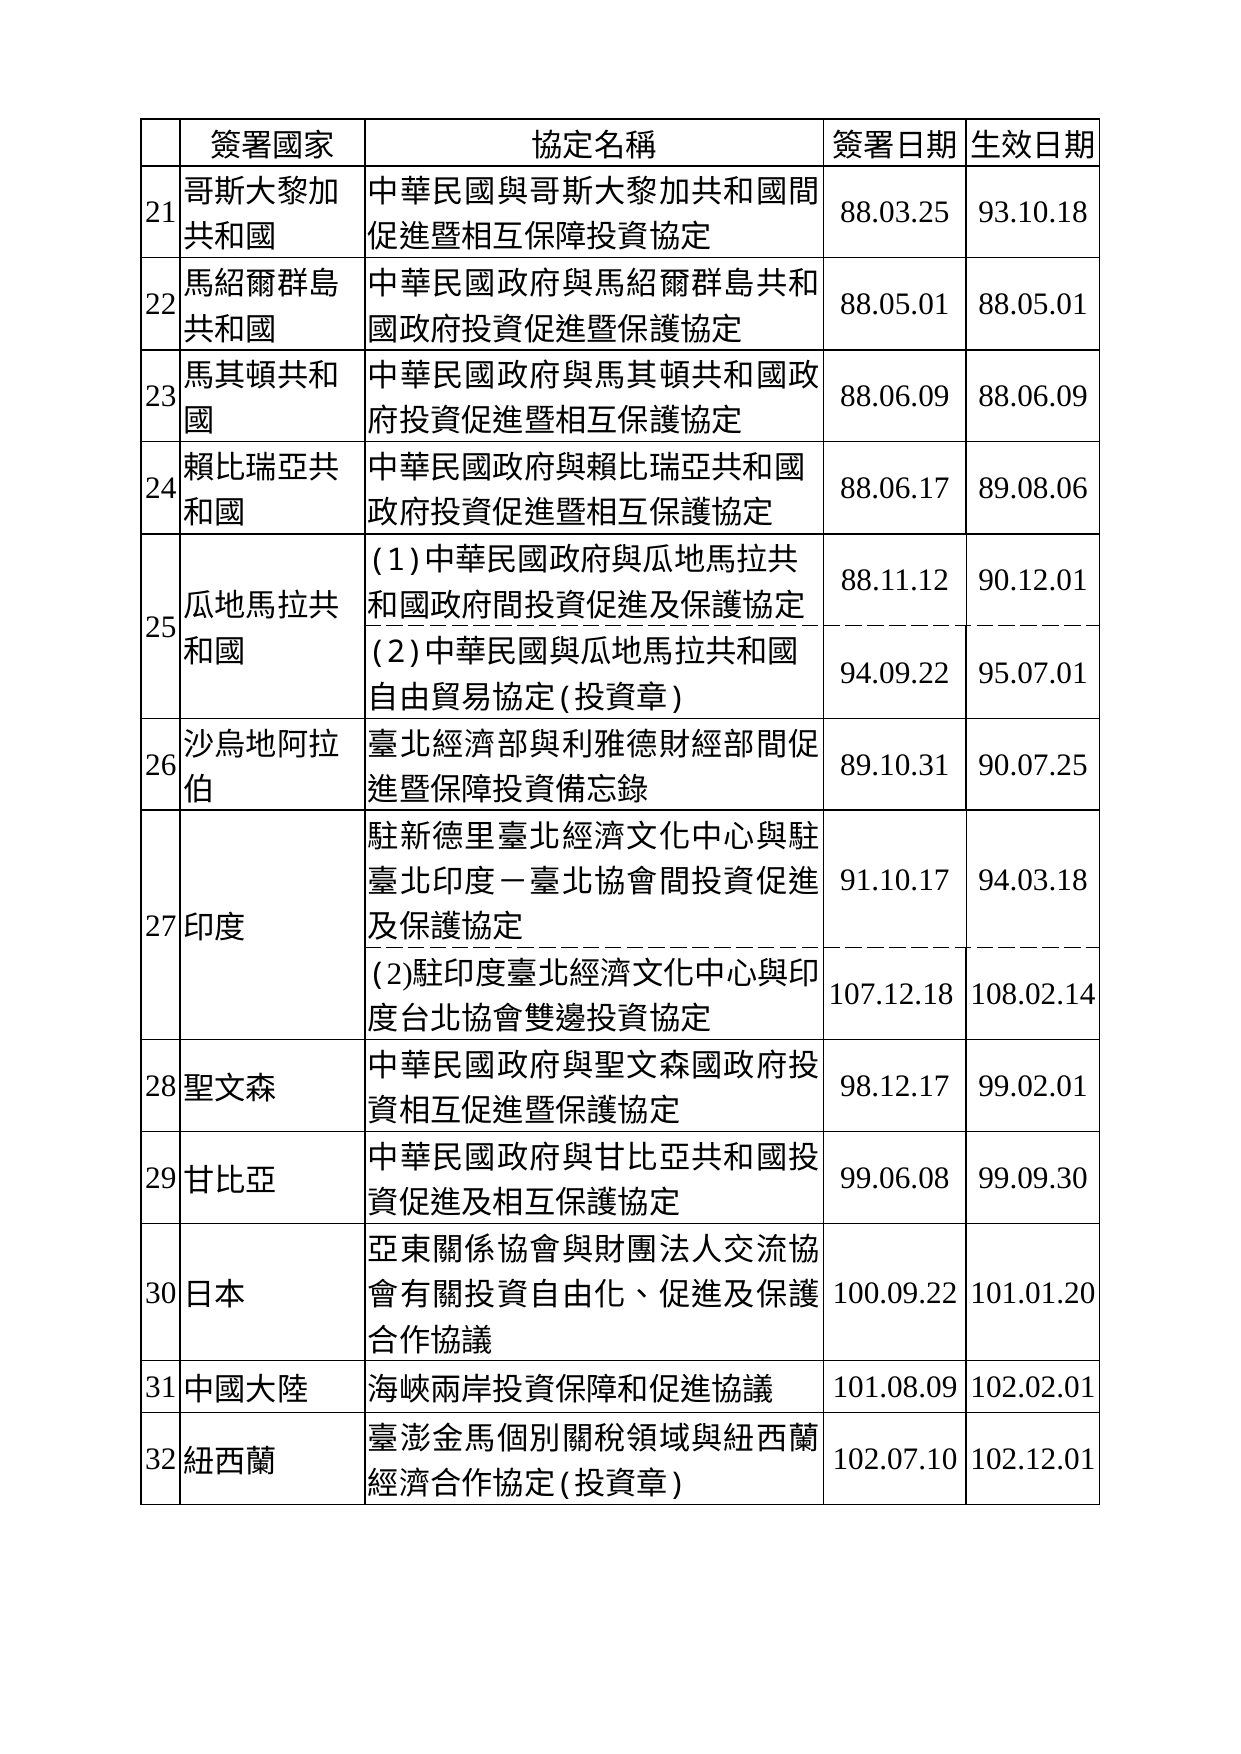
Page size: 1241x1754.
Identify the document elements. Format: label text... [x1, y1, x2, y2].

table_cell 甘比亞 [181, 1132, 364, 1223]
table_header 協定名稱 [366, 120, 823, 165]
table_cell 23 [142, 351, 179, 441]
table_cell 22 [142, 258, 179, 349]
table_cell (2)中華民國與瓜地馬拉共和國自由貿易協定(投資章) [366, 625, 823, 717]
table_cell 88.05.01 [824, 258, 965, 349]
table_cell 32 [142, 1413, 179, 1504]
table_cell 94.03.18 [967, 811, 1099, 947]
table_cell 90.12.01 [967, 535, 1099, 625]
table_cell 馬紹爾群島共和國 [181, 258, 364, 349]
table_cell 中國大陸 [181, 1361, 364, 1412]
table_cell 107.12.18 [824, 947, 965, 1039]
table_cell 100.09.22 [824, 1224, 965, 1360]
table_cell 亞東關係協會與財團法人交流協會有關投資自由化、促進及保護合作協議 [366, 1224, 823, 1360]
table_cell 24 [142, 442, 179, 533]
table_cell 98.12.17 [824, 1040, 965, 1131]
table_cell 中華民國政府與甘比亞共和國投資促進及相互保護協定 [366, 1132, 823, 1223]
table_header 生效日期 [967, 120, 1099, 165]
table_cell 21 [142, 167, 179, 257]
table_cell 25 [142, 535, 179, 717]
table_cell 27 [142, 811, 179, 1039]
table_cell 102.12.01 [967, 1413, 1099, 1504]
table_cell 88.06.17 [824, 442, 965, 533]
table_cell 中華民國政府與馬其頓共和國政府投資促進暨相互保護協定 [366, 351, 823, 441]
table_cell 88.06.09 [824, 351, 965, 441]
table_cell 89.08.06 [967, 442, 1099, 533]
table_cell 臺北經濟部與利雅德財經部間促進暨保障投資備忘錄 [366, 719, 823, 809]
table_cell 108.02.14 [967, 947, 1099, 1039]
table_cell 中華民國政府與賴比瑞亞共和國政府投資促進暨相互保護協定 [366, 442, 823, 533]
table_cell 101.01.20 [967, 1224, 1099, 1360]
table_cell 中華民國政府與馬紹爾群島共和國政府投資促進暨保護協定 [366, 258, 823, 349]
table_cell 90.07.25 [967, 719, 1099, 809]
table_cell 瓜地馬拉共和國 [181, 535, 364, 717]
table_cell 26 [142, 719, 179, 809]
table_cell 95.07.01 [967, 625, 1099, 717]
table_cell 31 [142, 1361, 179, 1412]
table_cell 29 [142, 1132, 179, 1223]
table_cell 99.02.01 [967, 1040, 1099, 1131]
table_header 簽署國家 [181, 120, 364, 165]
table_cell 93.10.18 [967, 167, 1099, 257]
table_cell 94.09.22 [824, 625, 965, 717]
table_cell 91.10.17 [824, 811, 966, 947]
table_header 簽署日期 [824, 120, 965, 165]
table_cell 海峽兩岸投資保障和促進協議 [366, 1361, 823, 1412]
table_cell 馬其頓共和國 [181, 351, 364, 441]
table_cell 99.09.30 [967, 1132, 1099, 1223]
table_cell 賴比瑞亞共和國 [181, 442, 364, 533]
table_cell 101.08.09 [824, 1361, 965, 1412]
table_cell 日本 [181, 1224, 364, 1360]
table_cell 88.03.25 [824, 167, 965, 257]
table_cell 紐西蘭 [181, 1413, 364, 1504]
table_cell 聖文森 [181, 1040, 364, 1131]
table_cell 臺澎金馬個別關稅領域與紐西蘭經濟合作協定(投資章) [366, 1413, 823, 1504]
table_cell 中華民國政府與聖文森國政府投資相互促進暨保護協定 [366, 1040, 823, 1131]
table_cell 88.11.12 [824, 535, 966, 625]
table_cell 駐新德里臺北經濟文化中心與駐臺北印度－臺北協會間投資促進及保護協定 [366, 811, 823, 947]
table_cell 28 [142, 1040, 179, 1131]
table_header [142, 120, 179, 165]
table_cell 89.10.31 [824, 719, 965, 809]
table_cell 88.05.01 [967, 258, 1099, 349]
table_cell 88.06.09 [967, 351, 1099, 441]
table_cell 99.06.08 [824, 1132, 965, 1223]
table_cell 哥斯大黎加共和國 [181, 167, 364, 257]
table_cell 30 [142, 1224, 179, 1360]
table_cell 印度 [181, 811, 364, 1039]
table_cell 沙烏地阿拉伯 [181, 719, 364, 809]
table_cell 102.02.01 [967, 1361, 1099, 1412]
table_cell (2)駐印度臺北經濟文化中心與印度台北協會雙邊投資協定 [366, 947, 823, 1039]
table_cell 中華民國與哥斯大黎加共和國間促進暨相互保障投資協定 [366, 167, 823, 257]
table_cell 102.07.10 [824, 1413, 965, 1504]
table_cell (1)中華民國政府與瓜地馬拉共和國政府間投資促進及保護協定 [366, 535, 823, 625]
